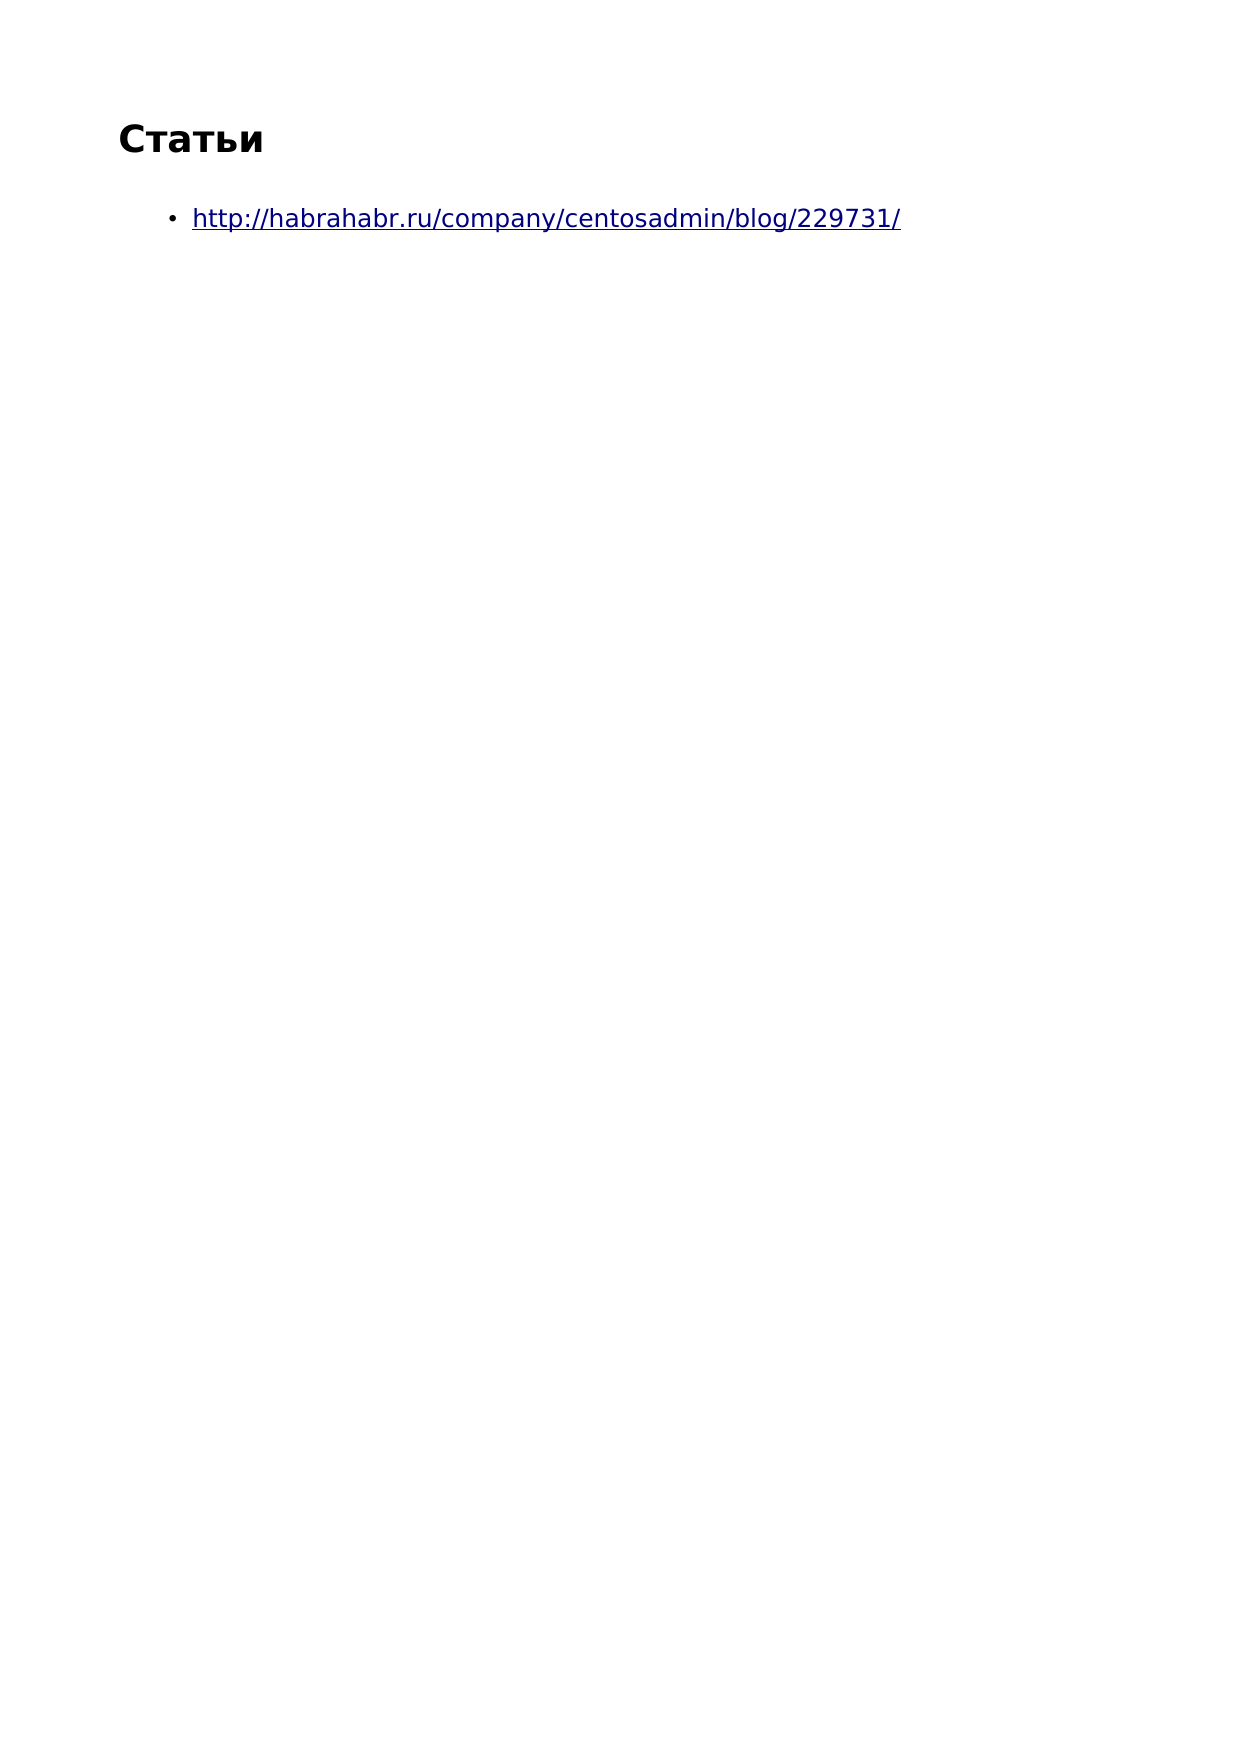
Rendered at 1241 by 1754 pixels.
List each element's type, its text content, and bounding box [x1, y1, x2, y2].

list http://habrahabr.ru/company/centosadmin/blog/229731/ [177, 204, 1122, 233]
subtitle Статьи [118, 118, 1122, 162]
